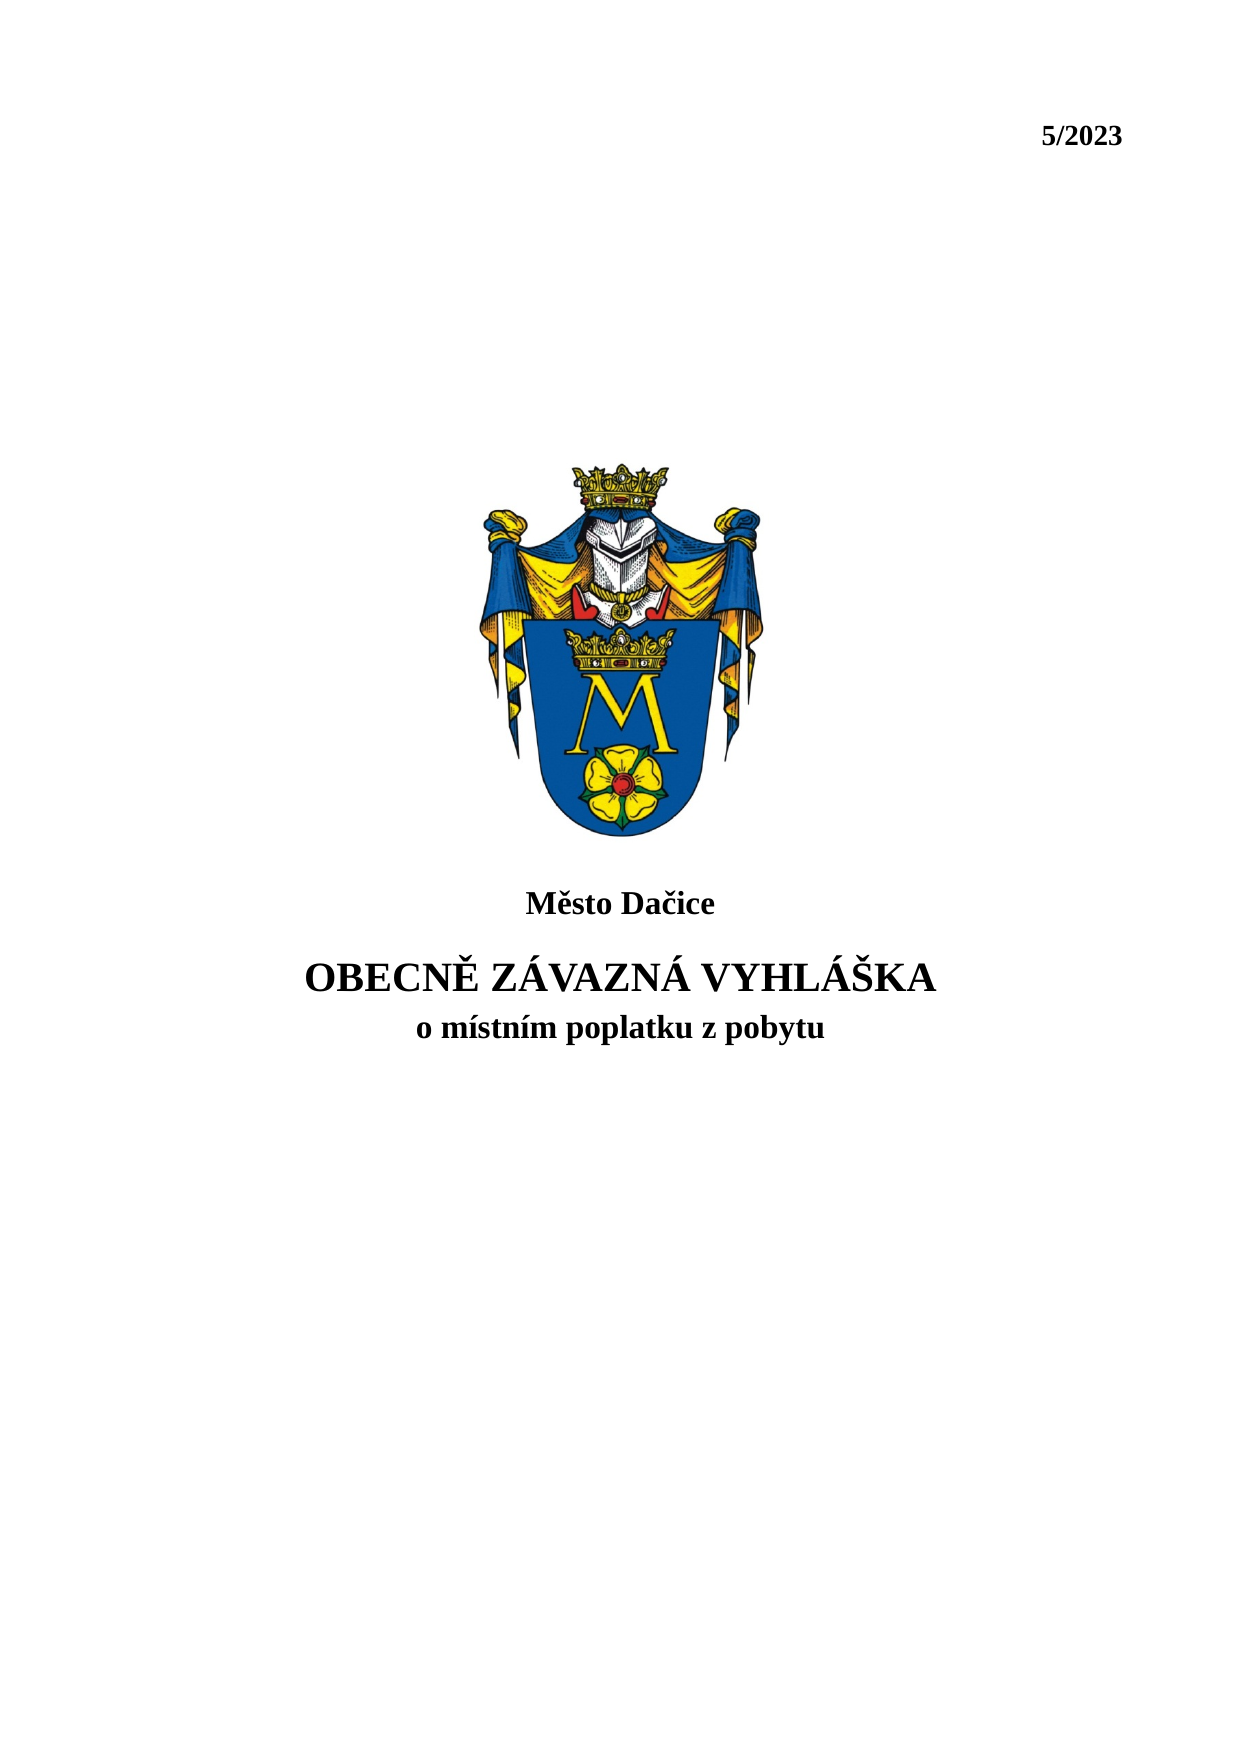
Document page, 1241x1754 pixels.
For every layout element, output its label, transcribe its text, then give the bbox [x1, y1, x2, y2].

subtitle 5/2023 [118, 118, 1122, 152]
text o místním poplatku z pobytu [118, 1007, 1122, 1046]
text Město Dačice [118, 883, 1122, 921]
text Obecně závazná vyhláška [118, 952, 1122, 1000]
